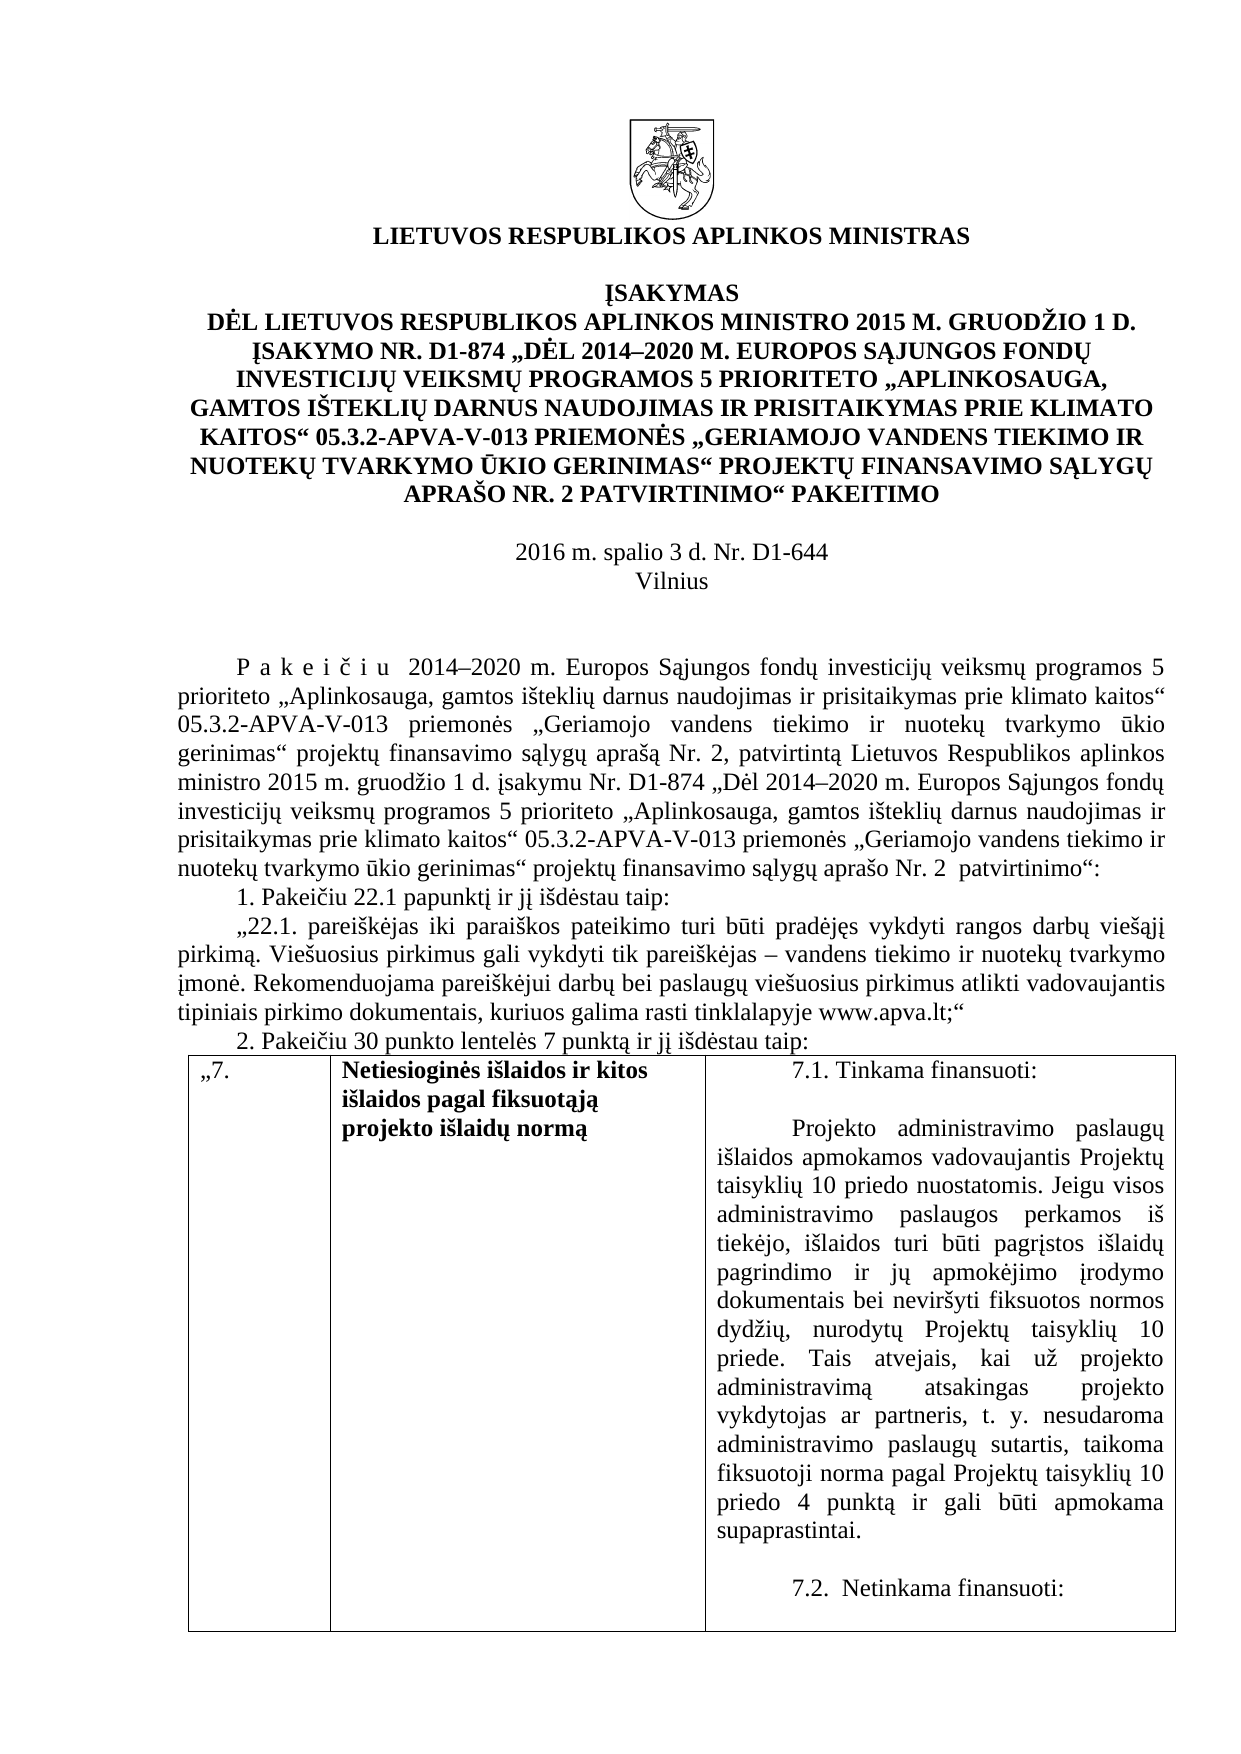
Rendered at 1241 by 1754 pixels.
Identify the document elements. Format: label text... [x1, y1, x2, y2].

text 1. Pakeičiu 22.1 papunktį ir jį išdėstau taip: [177, 882, 1166, 911]
text LIETUVOS RESPUBLIKOS APLINKOS MINISTRAS [177, 221, 1166, 249]
table_header Netiesioginės išlaidos ir kitos išlaidos pagal fiksuotąją projekto išlaidų normą [331, 1056, 705, 1631]
text P a k e i č i u 2014–2020 m. Europos Sąjungos fondų investicijų veiksmų programos 5 prioriteto „Aplinkosauga, gamtos išteklių darnus naudojimas ir prisitaikymas prie klimato kaitos“ 05.3.2-APVA-V-013 priemonės „Geriamojo vandens tiekimo ir nuotekų tvarkymo ūkio gerinimas“ projektų finansavimo sąlygų aprašą Nr. 2, patvirtintą Lietuvos Respublikos aplinkos ministro 2015 m. gruodžio 1 d. įsakymu Nr. D1-874 „Dėl 2014–2020 m. Europos Sąjungos fondų investicijų veiksmų programos 5 prioriteto „Aplinkosauga, gamtos išteklių darnus naudojimas ir prisitaikymas prie klimato kaitos“ 05.3.2-APVA-V-013 priemonės „Geriamojo vandens tiekimo ir nuotekų tvarkymo ūkio gerinimas“ projektų finansavimo sąlygų aprašo Nr. 2 patvirtinimo“: [177, 652, 1166, 882]
text ĮSAKYMAS [177, 278, 1166, 307]
text DĖL LIETUVOS RESPUBLIKOS APLINKOS MINISTRO 2015 M. GRUODŽIO 1 D. ĮSAKYMO NR. D1-874 „DĖL 2014–2020 M. EUROPOS SĄJUNGOS FONDŲ INVESTICIJŲ VEIKSMŲ PROGRAMOS 5 PRIORITETO „APLINKOSAUGA, GAMTOS IŠTEKLIŲ DARNUS NAUDOJIMAS IR PRISITAIKYMAS PRIE KLIMATO KAITOS“ 05.3.2-APVA-V-013 PRIEMONĖS „GERIAMOJO VANDENS TIEKIMO IR NUOTEKŲ TVARKYMO ŪKIO GERINIMAS“ PROJEKTŲ FINANSAVIMO SĄLYGŲ APRAŠO NR. 2 PATVIRTINIMO“ PAKEITIMO [177, 307, 1166, 508]
text „22.1. pareiškėjas iki paraiškos pateikimo turi būti pradėjęs vykdyti rangos darbų viešąjį pirkimą. Viešuosius pirkimus gali vykdyti tik pareiškėjas – vandens tiekimo ir nuotekų tvarkymo įmonė. Rekomenduojama pareiškėjui darbų bei paslaugų viešuosius pirkimus atlikti vadovaujantis tipiniais pirkimo dokumentais, kuriuos galima rasti tinklalapyje www.apva.lt;“ [177, 911, 1166, 1026]
text 2. Pakeičiu 30 punkto lentelės 7 punktą ir jį išdėstau taip: [177, 1026, 1166, 1054]
text Vilnius [177, 566, 1166, 594]
text 2016 m. spalio 3 d. Nr. D1-644 [177, 537, 1166, 566]
table_header 7.1. Tinkama finansuoti: Projekto administravimo paslaugų išlaidos apmokamos vadovaujantis Projektų taisyklių 10 priedo nuostatomis. Jeigu visos administravimo paslaugos perkamos iš tiekėjo, išlaidos turi būti pagrįstos išlaidų pagrindimo ir jų apmokėjimo įrodymo dokumentais bei neviršyti fiksuotos normos dydžių, nurodytų Projektų taisyklių 10 priede. Tais atvejais, kai už projekto administravimą atsakingas projekto vykdytojas ar partneris, t. y. nesudaroma administravimo paslaugų sutartis, taikoma fiksuotoji norma pagal Projektų taisyklių 10 priedo 4 punktą ir gali būti apmokama supaprastintai. 7.2. Netinkama finansuoti: [706, 1056, 1175, 1631]
table_header „7. [189, 1056, 330, 1631]
